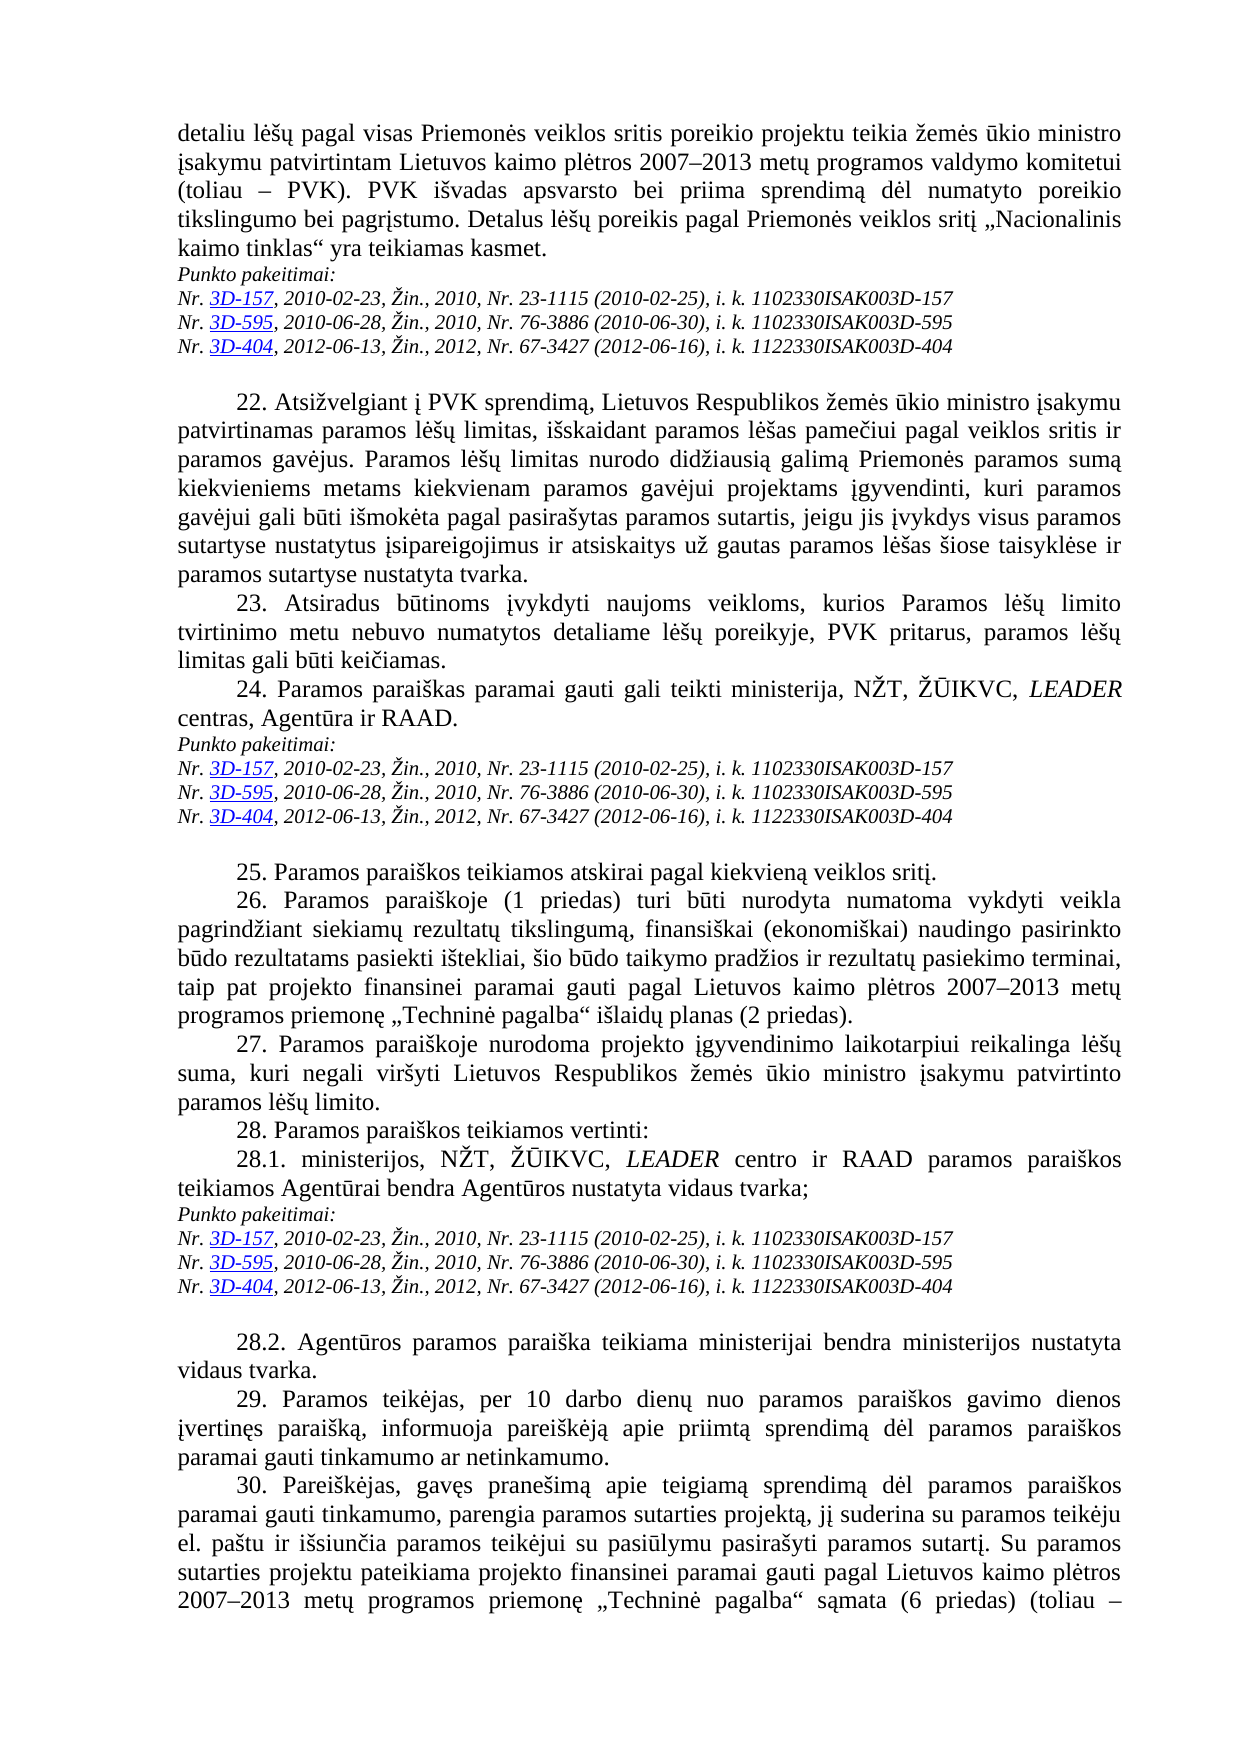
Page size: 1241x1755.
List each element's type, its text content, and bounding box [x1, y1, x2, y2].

text Nr. 3D-157, 2010-02-23, Žin., 2010, Nr. 23-1115 (2010-02-25), i. k. 1102330ISAK003D-157 [177, 286, 1122, 310]
text detaliu lėšų pagal visas Priemonės veiklos sritis poreikio projektu teikia žemės ūkio ministro įsakymu patvirtintam Lietuvos kaimo plėtros 2007–2013 metų programos valdymo komitetui (toliau – PVK). PVK išvadas apsvarsto bei priima sprendimą dėl numatyto poreikio tikslingumo bei pagrįstumo. Detalus lėšų poreikis pagal Priemonės veiklos sritį „Nacionalinis kaimo tinklas“ yra teikiamas kasmet. [177, 118, 1122, 262]
text Nr. 3D-595, 2010-06-28, Žin., 2010, Nr. 76-3886 (2010-06-30), i. k. 1102330ISAK003D-595 [177, 310, 1122, 334]
text 23. Atsiradus būtinoms įvykdyti naujoms veikloms, kurios Paramos lėšų limito tvirtinimo metu nebuvo numatytos detaliame lėšų poreikyje, PVK pritarus, paramos lėšų limitas gali būti keičiamas. [177, 588, 1122, 674]
text Punkto pakeitimai: [177, 732, 1122, 756]
text 25. Paramos paraiškos teikiamos atskirai pagal kiekvieną veiklos sritį. [177, 857, 1122, 886]
text 29. Paramos teikėjas, per 10 darbo dienų nuo paramos paraiškos gavimo dienos įvertinęs paraišką, informuoja pareiškėją apie priimtą sprendimą dėl paramos paraiškos paramai gauti tinkamumo ar netinkamumo. [177, 1384, 1122, 1471]
text Nr. 3D-157, 2010-02-23, Žin., 2010, Nr. 23-1115 (2010-02-25), i. k. 1102330ISAK003D-157 [177, 756, 1122, 780]
text 24. Paramos paraiškas paramai gauti gali teikti ministerija, NŽT, ŽŪIKVC, LEADER centras, Agentūra ir RAAD. [177, 674, 1122, 732]
text Nr. 3D-404, 2012-06-13, Žin., 2012, Nr. 67-3427 (2012-06-16), i. k. 1122330ISAK003D-404 [177, 334, 1122, 358]
text 30. Pareiškėjas, gavęs pranešimą apie teigiamą sprendimą dėl paramos paraiškos paramai gauti tinkamumo, parengia paramos sutarties projektą, jį suderina su paramos teikėju el. paštu ir išsiunčia paramos teikėjui su pasiūlymu pasirašyti paramos sutartį. Su paramos sutarties projektu pateikiama projekto finansinei paramai gauti pagal Lietuvos kaimo plėtros 2007–2013 metų programos priemonę „Techninė pagalba“ sąmata (6 priedas) (toliau – [177, 1471, 1122, 1614]
text Nr. 3D-404, 2012-06-13, Žin., 2012, Nr. 67-3427 (2012-06-16), i. k. 1122330ISAK003D-404 [177, 804, 1122, 828]
text 28.2. Agentūros paramos paraiška teikiama ministerijai bendra ministerijos nustatyta vidaus tvarka. [177, 1327, 1122, 1384]
text 27. Paramos paraiškoje nurodoma projekto įgyvendinimo laikotarpiui reikalinga lėšų suma, kuri negali viršyti Lietuvos Respublikos žemės ūkio ministro įsakymu patvirtinto paramos lėšų limito. [177, 1029, 1122, 1116]
text 28. Paramos paraiškos teikiamos vertinti: [177, 1116, 1122, 1144]
text Nr. 3D-595, 2010-06-28, Žin., 2010, Nr. 76-3886 (2010-06-30), i. k. 1102330ISAK003D-595 [177, 1250, 1122, 1274]
text Punkto pakeitimai: [177, 1202, 1122, 1226]
text 22. Atsižvelgiant į PVK sprendimą, Lietuvos Respublikos žemės ūkio ministro įsakymu patvirtinamas paramos lėšų limitas, išskaidant paramos lėšas pamečiui pagal veiklos sritis ir paramos gavėjus. Paramos lėšų limitas nurodo didžiausią galimą Priemonės paramos sumą kiekvieniems metams kiekvienam paramos gavėjui projektams įgyvendinti, kuri paramos gavėjui gali būti išmokėta pagal pasirašytas paramos sutartis, jeigu jis įvykdys visus paramos sutartyse nustatytus įsipareigojimus ir atsiskaitys už gautas paramos lėšas šiose taisyklėse ir paramos sutartyse nustatyta tvarka. [177, 387, 1122, 588]
text Nr. 3D-595, 2010-06-28, Žin., 2010, Nr. 76-3886 (2010-06-30), i. k. 1102330ISAK003D-595 [177, 780, 1122, 804]
text 26. Paramos paraiškoje (1 priedas) turi būti nurodyta numatoma vykdyti veikla pagrindžiant siekiamų rezultatų tikslingumą, finansiškai (ekonomiškai) naudingo pasirinkto būdo rezultatams pasiekti ištekliai, šio būdo taikymo pradžios ir rezultatų pasiekimo terminai, taip pat projekto finansinei paramai gauti pagal Lietuvos kaimo plėtros 2007–2013 metų programos priemonę „Techninė pagalba“ išlaidų planas (2 priedas). [177, 886, 1122, 1029]
text Punkto pakeitimai: [177, 262, 1122, 286]
text Nr. 3D-157, 2010-02-23, Žin., 2010, Nr. 23-1115 (2010-02-25), i. k. 1102330ISAK003D-157 [177, 1226, 1122, 1250]
text Nr. 3D-404, 2012-06-13, Žin., 2012, Nr. 67-3427 (2012-06-16), i. k. 1122330ISAK003D-404 [177, 1274, 1122, 1298]
text 28.1. ministerijos, NŽT, ŽŪIKVC, LEADER centro ir RAAD paramos paraiškos teikiamos Agentūrai bendra Agentūros nustatyta vidaus tvarka; [177, 1144, 1122, 1202]
